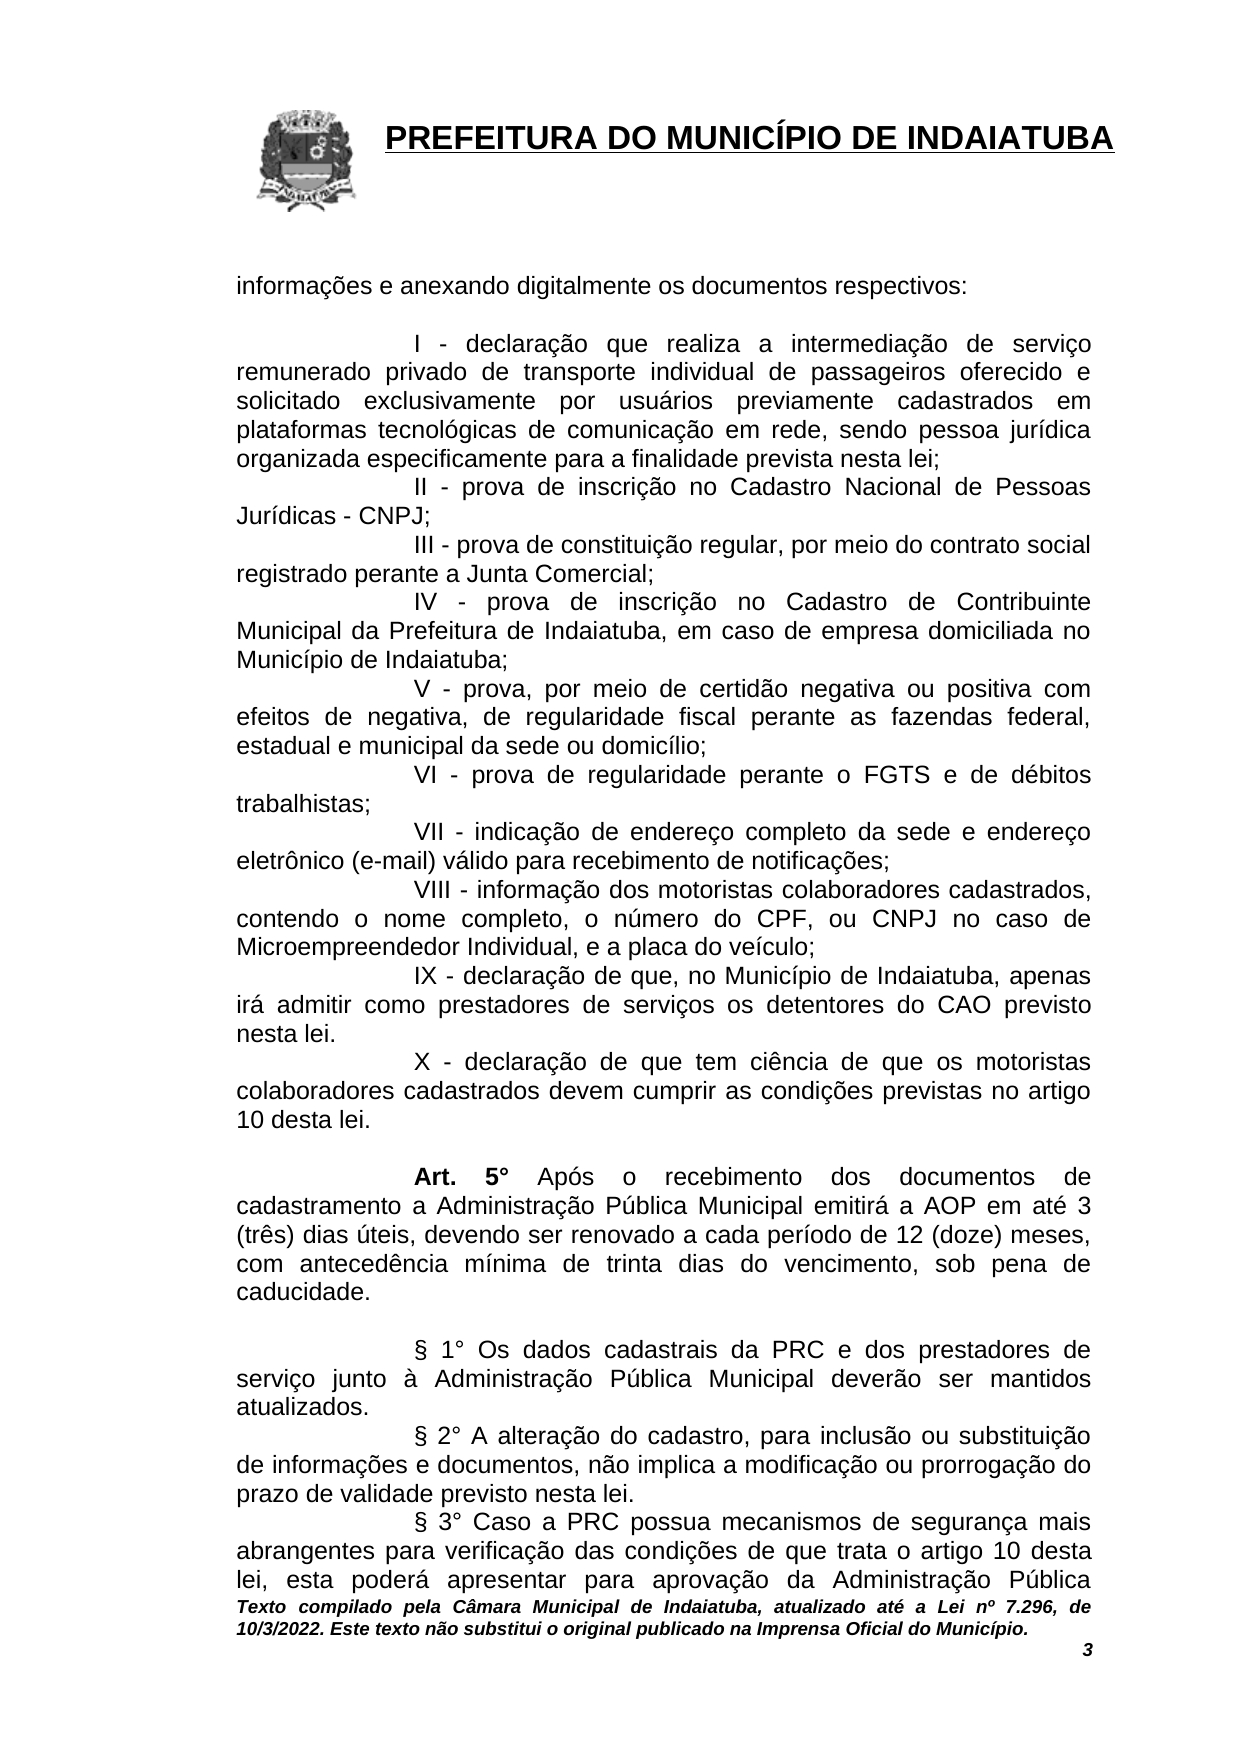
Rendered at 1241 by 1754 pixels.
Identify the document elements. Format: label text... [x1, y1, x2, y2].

text VI - prova de regularidade perante o FGTS e de débitos trabalhistas; [236, 760, 1092, 817]
text X - declaração de que tem ciência de que os motoristas colaboradores cadastrados devem cumprir as condições previstas no artigo 10 desta lei. [236, 1047, 1092, 1133]
text informações e anexando digitalmente os documentos respectivos: [236, 271, 1092, 300]
text II - prova de inscrição no Cadastro Nacional de Pessoas Jurídicas - CNPJ; [236, 472, 1092, 530]
text § 3° Caso a PRC possua mecanismos de segurança mais abrangentes para verificação das condições de que trata o artigo 10 desta lei, esta poderá apresentar para aprovação da Administração Pública [236, 1507, 1092, 1593]
text § 2° A alteração do cadastro, para inclusão ou substituição de informações e documentos, não implica a modificação ou prorrogação do prazo de validade previsto nesta lei. [236, 1421, 1092, 1507]
text IV - prova de inscrição no Cadastro de Contribuinte Municipal da Prefeitura de Indaiatuba, em caso de empresa domiciliada no Município de Indaiatuba; [236, 587, 1092, 673]
text § 1° Os dados cadastrais da PRC e dos prestadores de serviço junto à Administração Pública Municipal deverão ser mantidos atualizados. [236, 1335, 1092, 1421]
text VII - indicação de endereço completo da sede e endereço eletrônico (e-mail) válido para recebimento de notificações; [236, 817, 1092, 875]
text Art. 5° Após o recebimento dos documentos de cadastramento a Administração Pública Municipal emitirá a AOP em até 3 (três) dias úteis, devendo ser renovado a cada período de 12 (doze) meses, com antecedência mínima de trinta dias do vencimento, sob pena de caducidade. [236, 1162, 1092, 1306]
text V - prova, por meio de certidão negativa ou positiva com efeitos de negativa, de regularidade fiscal perante as fazendas federal, estadual e municipal da sede ou domicílio; [236, 673, 1092, 760]
text III - prova de constituição regular, por meio do contrato social registrado perante a Junta Comercial; [236, 530, 1092, 587]
text VIII - informação dos motoristas colaboradores cadastrados, contendo o nome completo, o número do CPF, ou CNPJ no caso de Microempreendedor Individual, e a placa do veículo; [236, 875, 1092, 961]
text IX - declaração de que, no Município de Indaiatuba, apenas irá admitir como prestadores de serviços os detentores do CAO previsto nesta lei. [236, 961, 1092, 1047]
text I - declaração que realiza a intermediação de serviço remunerado privado de transporte individual de passageiros oferecido e solicitado exclusivamente por usuários previamente cadastrados em plataformas tecnológicas de comunicação em rede, sendo pessoa jurídica organizada especificamente para a finalidade prevista nesta lei; [236, 328, 1092, 472]
